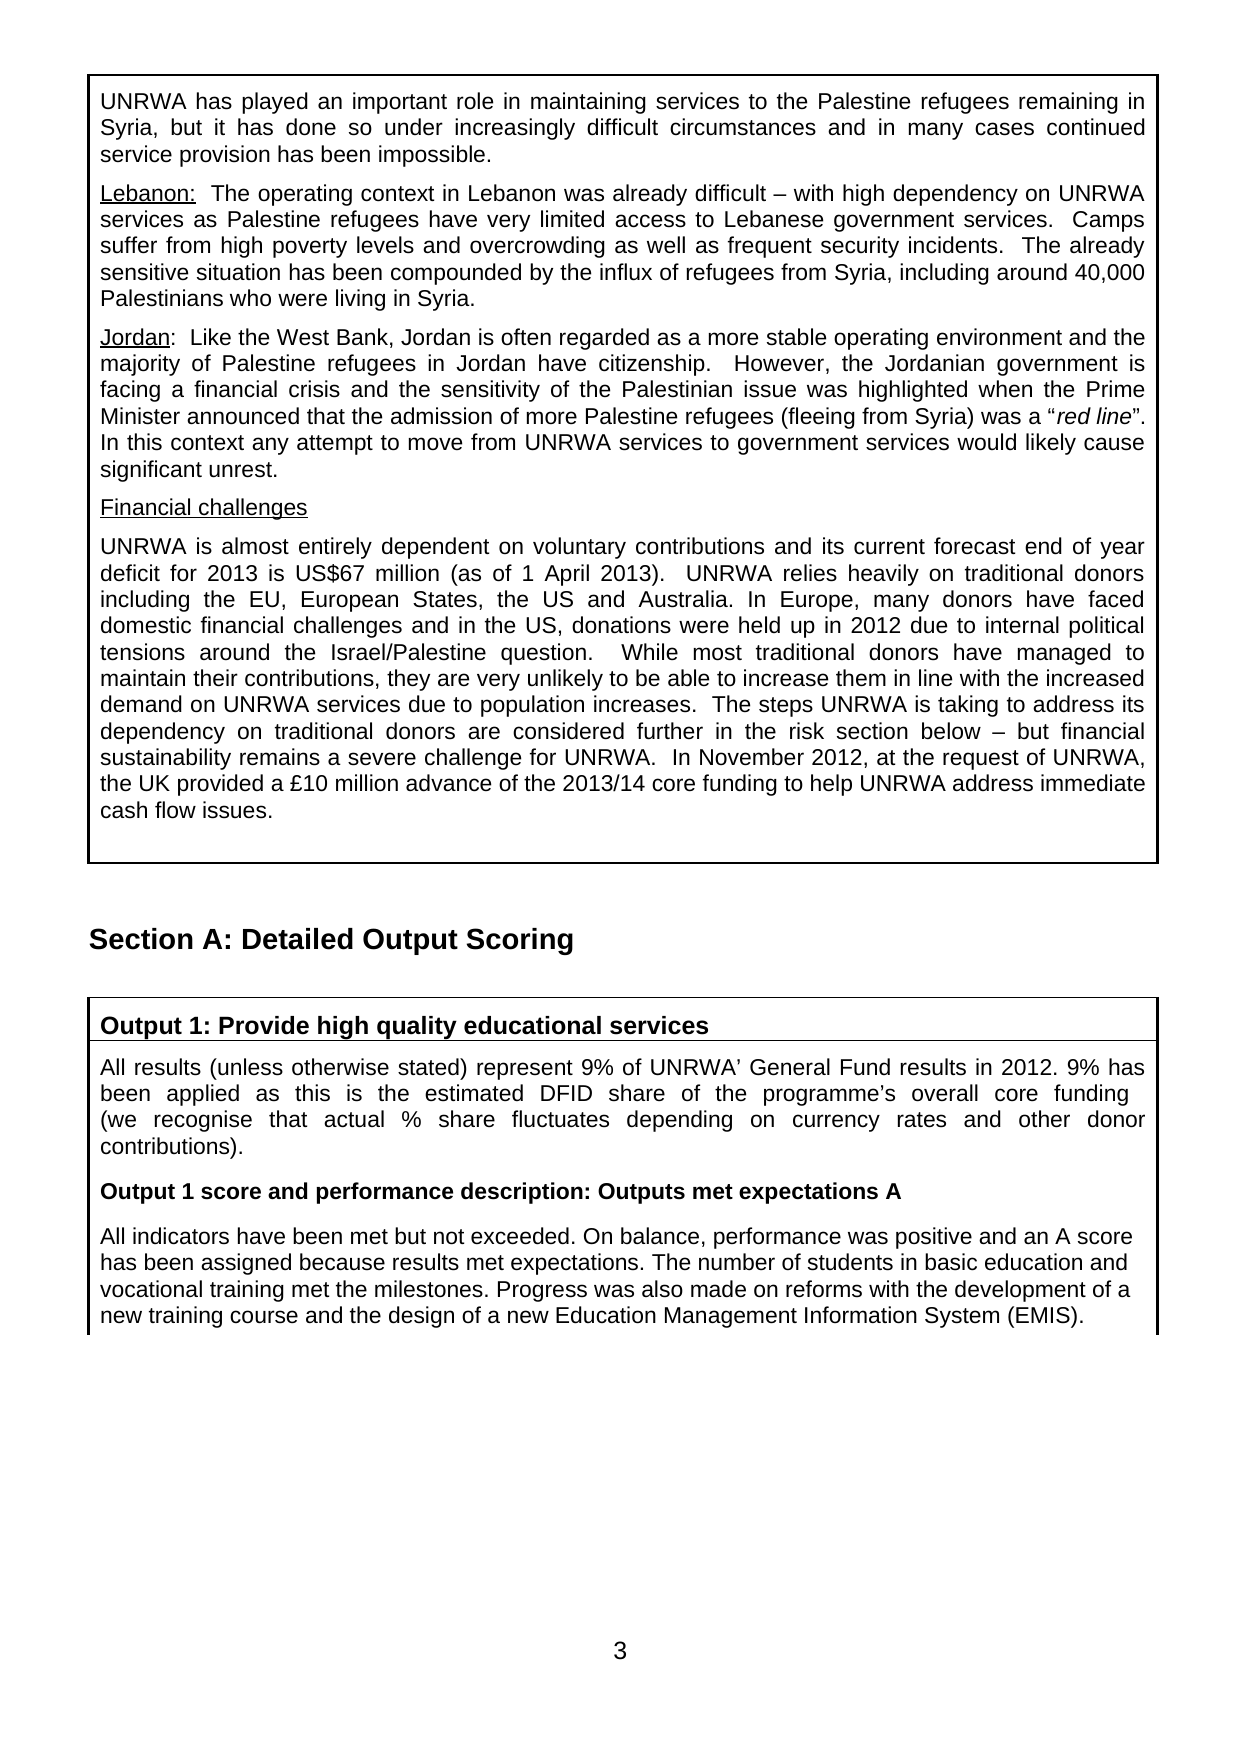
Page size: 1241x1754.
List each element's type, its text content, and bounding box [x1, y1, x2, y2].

subtitle Section A: Detailed Output Scoring [89, 922, 1152, 956]
table_cell All results (unless otherwise stated) represent 9% of UNRWA’ General Fund results in 2012. 9% has been applied as this is the estimated DFID share of the programme’s overall core funding (we recognise that actual % share fluctuates depending on currency rates and other donor contributions). Output 1 score and performance description: Outputs met expectations A All indicators have been met but not exceeded. On balance, performance was positive and an A score has been assigned because results met expectations. The number of students in basic education and vocational training met the milestones. Progress was also made on reforms with the development of a new training course and the design of a new Education Management Information System (EMIS). [90, 1041, 1156, 1335]
table_cell UNRWA has played an important role in maintaining services to the Palestine refugees remaining in Syria, but it has done so under increasingly difficult circumstances and in many cases continued service provision has been impossible. Lebanon: The operating context in Lebanon was already difficult – with high dependency on UNRWA services as Palestine refugees have very limited access to Lebanese government services. Camps suffer from high poverty levels and overcrowding as well as frequent security incidents. The already sensitive situation has been compounded by the influx of refugees from Syria, including around 40,000 Palestinians who were living in Syria. Jordan: Like the West Bank, Jordan is often regarded as a more stable operating environment and the majority of Palestine refugees in Jordan have citizenship. However, the Jordanian government is facing a financial crisis and the sensitivity of the Palestinian issue was highlighted when the Prime Minister announced that the admission of more Palestine refugees (fleeing from Syria) was a “red line”. In this context any attempt to move from UNRWA services to government services would likely cause significant unrest. Financial challenges UNRWA is almost entirely dependent on voluntary contributions and its current forecast end of year deficit for 2013 is US$67 million (as of 1 April 2013). UNRWA relies heavily on traditional donors including the EU, European States, the US and Australia. In Europe, many donors have faced domestic financial challenges and in the US, donations were held up in 2012 due to internal political tensions around the Israel/Palestine question. While most traditional donors have managed to maintain their contributions, they are very unlikely to be able to increase them in line with the increased demand on UNRWA services due to population increases. The steps UNRWA is taking to address its dependency on traditional donors are considered further in the risk section below – but financial sustainability remains a severe challenge for UNRWA. In November 2012, at the request of UNRWA, the UK provided a £10 million advance of the 2013/14 core funding to help UNRWA address immediate cash flow issues. [90, 76, 1156, 862]
table_header Output 1: Provide high quality educational services [90, 998, 1156, 1040]
